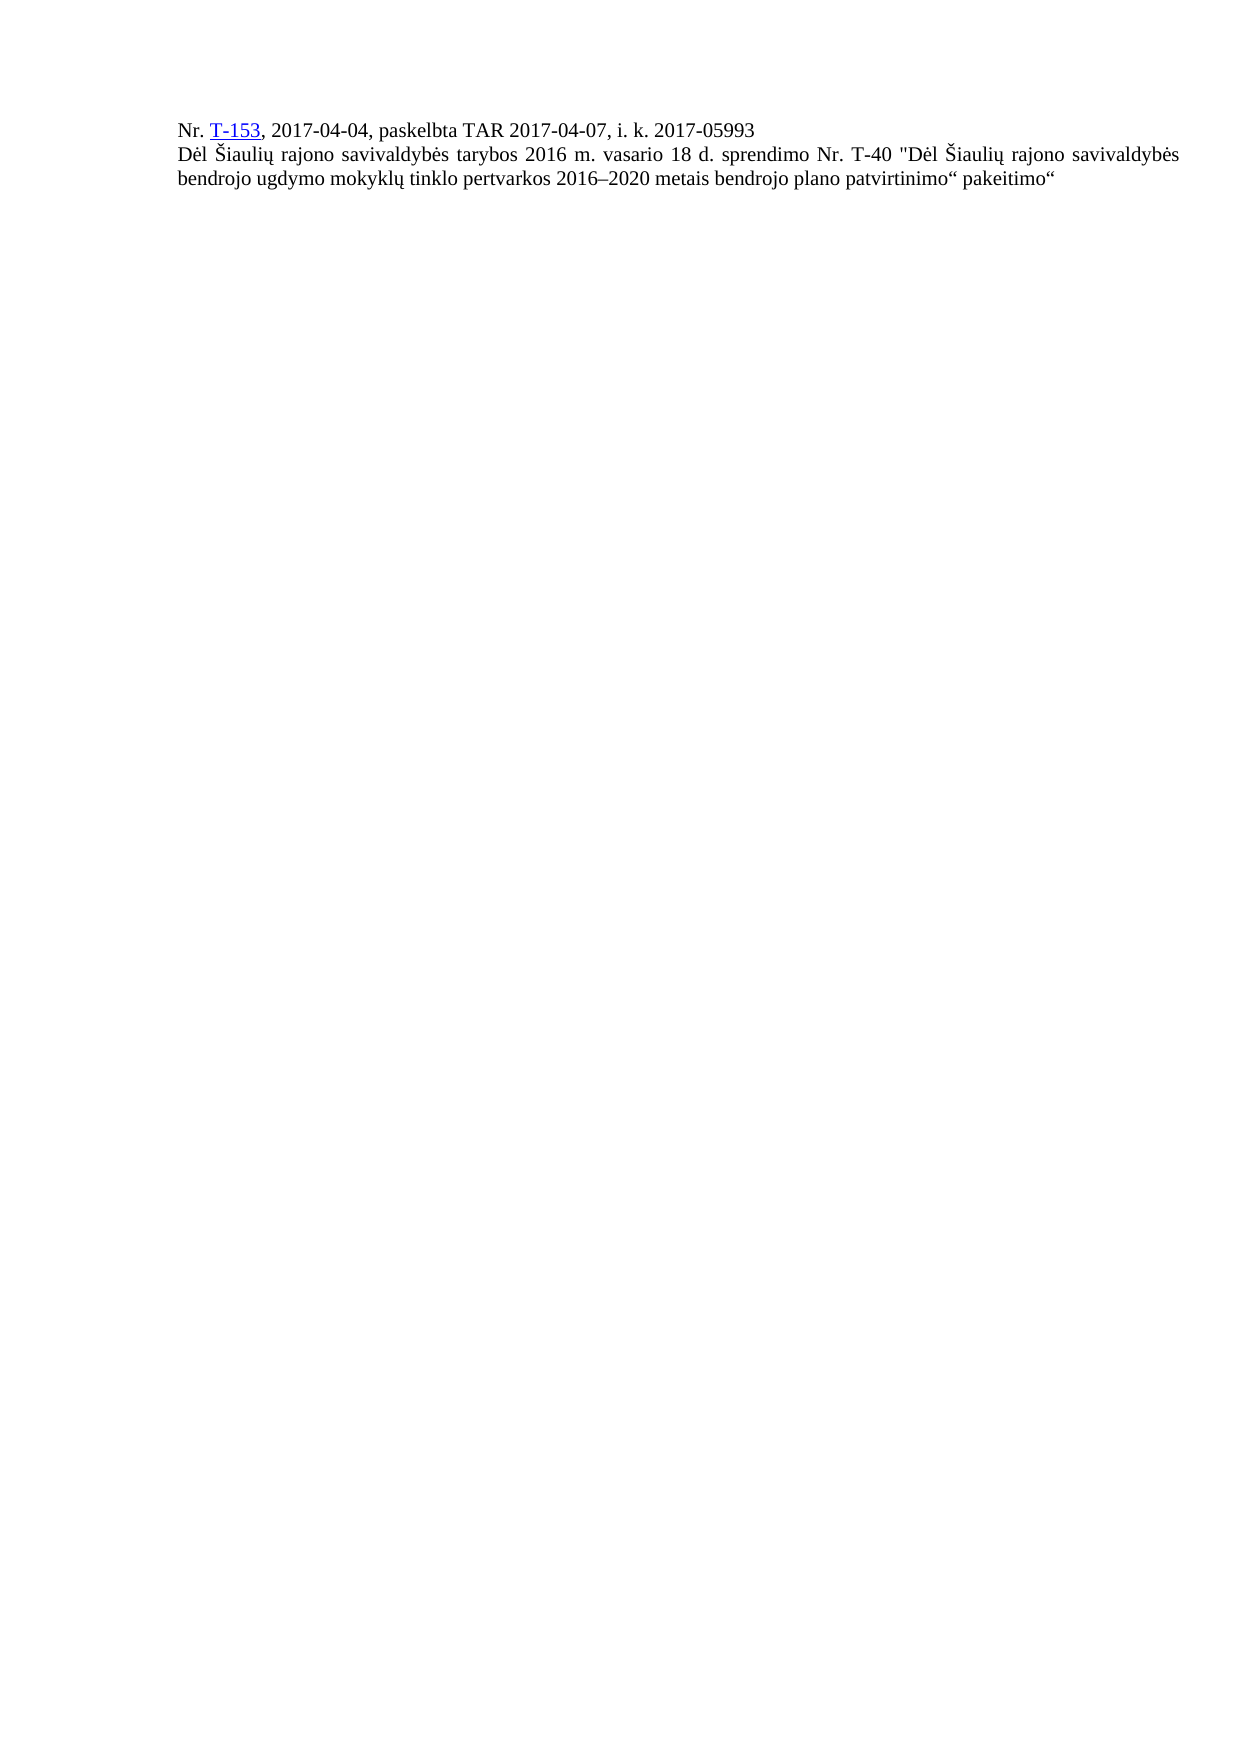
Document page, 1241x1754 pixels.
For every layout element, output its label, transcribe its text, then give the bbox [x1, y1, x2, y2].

text Nr. T-153, 2017-04-04, paskelbta TAR 2017-04-07, i. k. 2017-05993 [177, 118, 1181, 142]
text Dėl Šiaulių rajono savivaldybės tarybos 2016 m. vasario 18 d. sprendimo Nr. T-40 "Dėl Šiaulių rajono savivaldybės bendrojo ugdymo mokyklų tinklo pertvarkos 2016–2020 metais bendrojo plano patvirtinimo“ pakeitimo“ [177, 142, 1181, 190]
